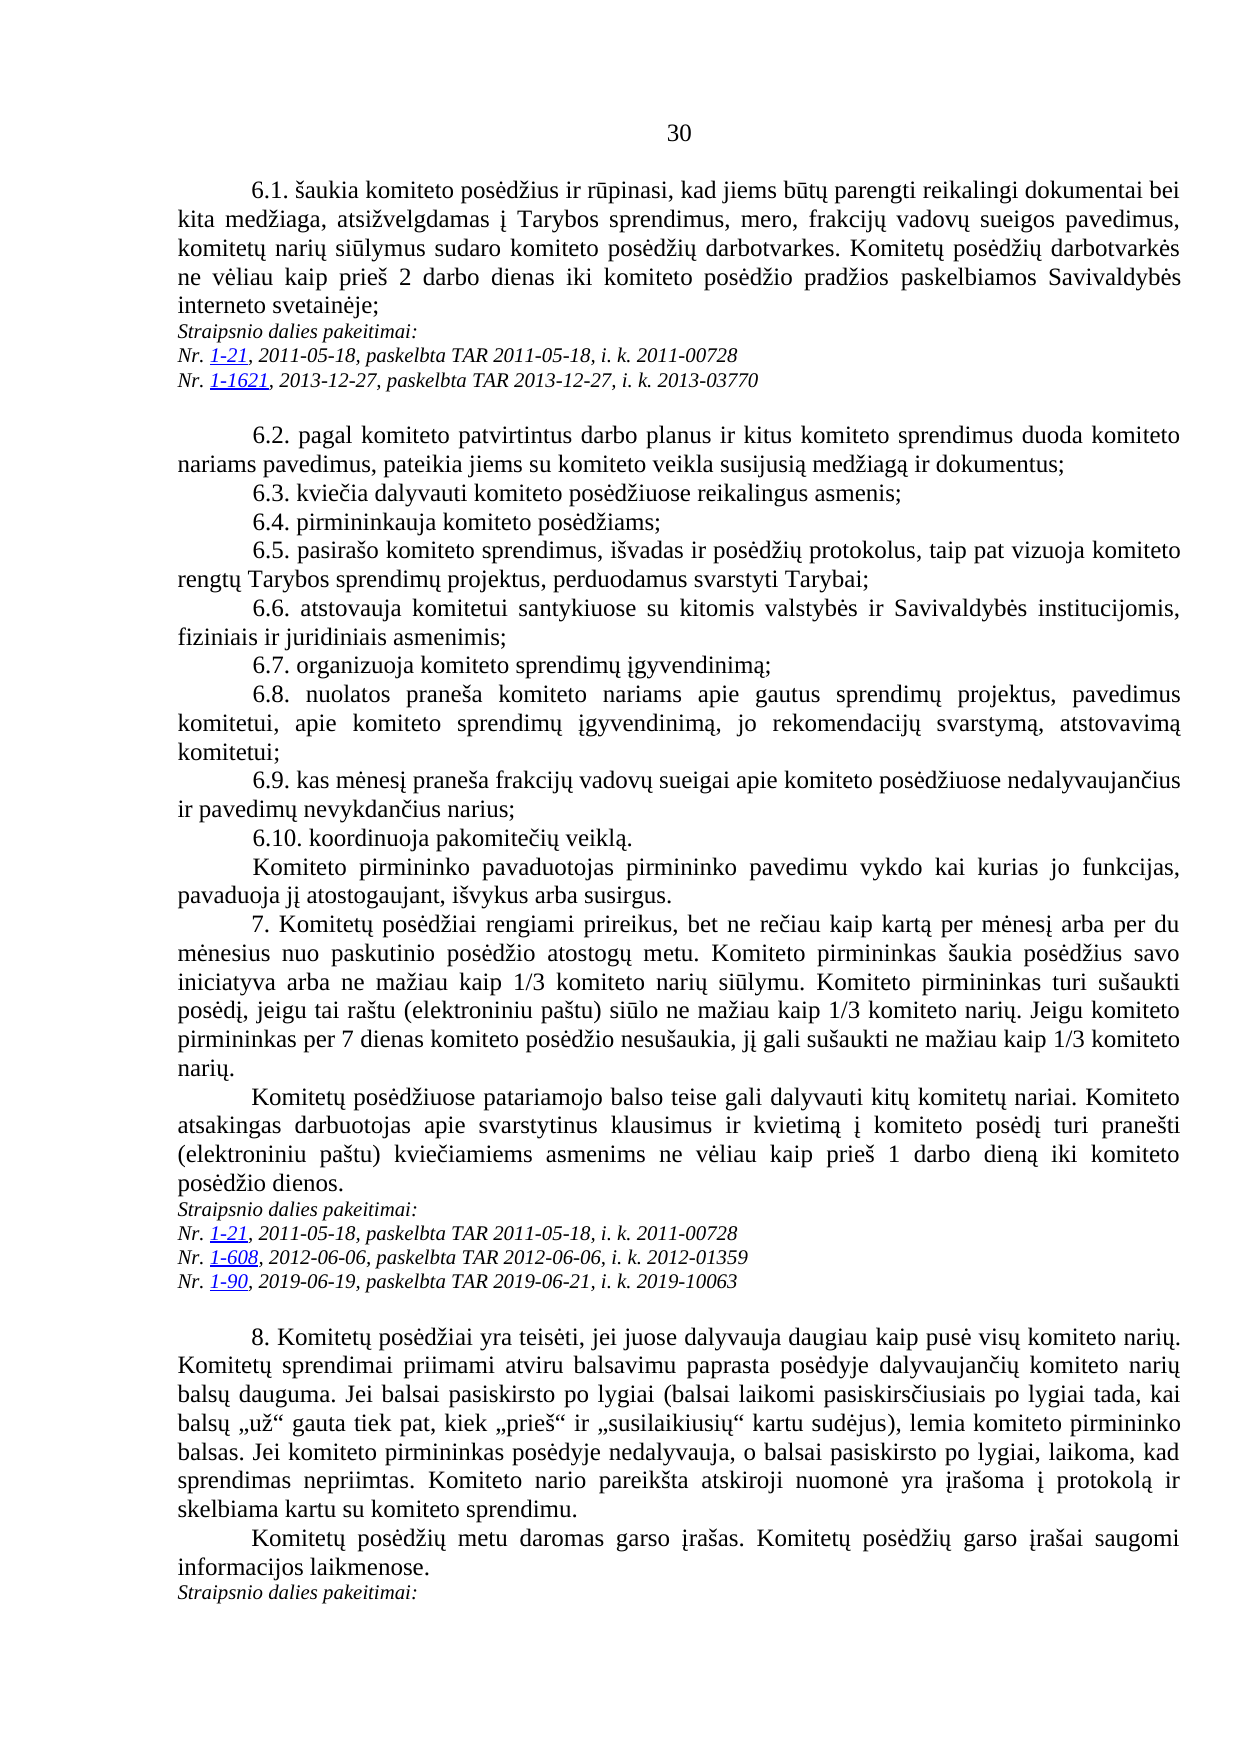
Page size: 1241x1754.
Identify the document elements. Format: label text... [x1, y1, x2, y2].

text 6.3. kviečia dalyvauti komiteto posėdžiuose reikalingus asmenis; [177, 478, 1181, 507]
text 6.6. atstovauja komitetui santykiuose su kitomis valstybės ir Savivaldybės institucijomis, fiziniais ir juridiniais asmenimis; [177, 593, 1181, 650]
text Komiteto pirmininko pavaduotojas pirmininko pavedimu vykdo kai kurias jo funkcijas, pavaduoja jį atostogaujant, išvykus arba susirgus. [177, 852, 1181, 909]
text 6.9. kas mėnesį praneša frakcijų vadovų sueigai apie komiteto posėdžiuose nedalyvaujančius ir pavedimų nevykdančius narius; [177, 765, 1181, 823]
text 6.10. koordinuoja pakomitečių veiklą. [177, 823, 1181, 852]
text Straipsnio dalies pakeitimai: [177, 319, 1181, 343]
text Nr. 1-1621, 2013-12-27, paskelbta TAR 2013-12-27, i. k. 2013-03770 [177, 367, 1181, 392]
text 8. Komitetų posėdžiai yra teisėti, jei juose dalyvauja daugiau kaip pusė visų komiteto narių. Komitetų sprendimai priimami atviru balsavimu paprasta posėdyje dalyvaujančių komiteto narių balsų dauguma. Jei balsai pasiskirsto po lygiai (balsai laikomi pasiskirsčiusiais po lygiai tada, kai balsų „už“ gauta tiek pat, kiek „prieš“ ir „susilaikiusių“ kartu sudėjus), lemia komiteto pirmininko balsas. Jei komiteto pirmininkas posėdyje nedalyvauja, o balsai pasiskirsto po lygiai, laikoma, kad sprendimas nepriimtas. Komiteto nario pareikšta atskiroji nuomonė yra įrašoma į protokolą ir skelbiama kartu su komiteto sprendimu. [177, 1322, 1181, 1523]
text 6.8. nuolatos praneša komiteto nariams apie gautus sprendimų projektus, pavedimus komitetui, apie komiteto sprendimų įgyvendinimą, jo rekomendacijų svarstymą, atstovavimą komitetui; [177, 679, 1181, 765]
text Nr. 1-90, 2019-06-19, paskelbta TAR 2019-06-21, i. k. 2019-10063 [177, 1269, 1181, 1293]
text 6.4. pirmininkauja komiteto posėdžiams; [177, 507, 1181, 535]
text 7. Komitetų posėdžiai rengiami prireikus, bet ne rečiau kaip kartą per mėnesį arba per du mėnesius nuo paskutinio posėdžio atostogų metu. Komiteto pirmininkas šaukia posėdžius savo iniciatyva arba ne mažiau kaip 1/3 komiteto narių siūlymu. Komiteto pirmininkas turi sušaukti posėdį, jeigu tai raštu (elektroniniu paštu) siūlo ne mažiau kaip 1/3 komiteto narių. Jeigu komiteto pirmininkas per 7 dienas komiteto posėdžio nesušaukia, jį gali sušaukti ne mažiau kaip 1/3 komiteto narių. [177, 909, 1181, 1082]
text 6.7. organizuoja komiteto sprendimų įgyvendinimą; [177, 650, 1181, 679]
text Nr. 1-21, 2011-05-18, paskelbta TAR 2011-05-18, i. k. 2011-00728 [177, 1221, 1181, 1245]
text 6.1. šaukia komiteto posėdžius ir rūpinasi, kad jiems būtų parengti reikalingi dokumentai bei kita medžiaga, atsižvelgdamas į Tarybos sprendimus, mero, frakcijų vadovų sueigos pavedimus, komitetų narių siūlymus sudaro komiteto posėdžių darbotvarkes. Komitetų posėdžių darbotvarkės ne vėliau kaip prieš 2 darbo dienas iki komiteto posėdžio pradžios paskelbiamos Savivaldybės interneto svetainėje; [177, 176, 1181, 319]
text 6.2. pagal komiteto patvirtintus darbo planus ir kitus komiteto sprendimus duoda komiteto nariams pavedimus, pateikia jiems su komiteto veikla susijusią medžiagą ir dokumentus; [177, 420, 1181, 478]
text Straipsnio dalies pakeitimai: [177, 1580, 1181, 1604]
text 6.5. pasirašo komiteto sprendimus, išvadas ir posėdžių protokolus, taip pat vizuoja komiteto rengtų Tarybos sprendimų projektus, perduodamus svarstyti Tarybai; [177, 535, 1181, 593]
text Komitetų posėdžiuose patariamojo balso teise gali dalyvauti kitų komitetų nariai. Komiteto atsakingas darbuotojas apie svarstytinus klausimus ir kvietimą į komiteto posėdį turi pranešti (elektroniniu paštu) kviečiamiems asmenims ne vėliau kaip prieš 1 darbo dieną iki komiteto posėdžio dienos. [177, 1082, 1181, 1197]
text Nr. 1-608, 2012-06-06, paskelbta TAR 2012-06-06, i. k. 2012-01359 [177, 1245, 1181, 1269]
text Straipsnio dalies pakeitimai: [177, 1197, 1181, 1221]
text Nr. 1-21, 2011-05-18, paskelbta TAR 2011-05-18, i. k. 2011-00728 [177, 343, 1181, 367]
text Komitetų posėdžių metu daromas garso įrašas. Komitetų posėdžių garso įrašai saugomi informacijos laikmenose. [177, 1523, 1181, 1580]
